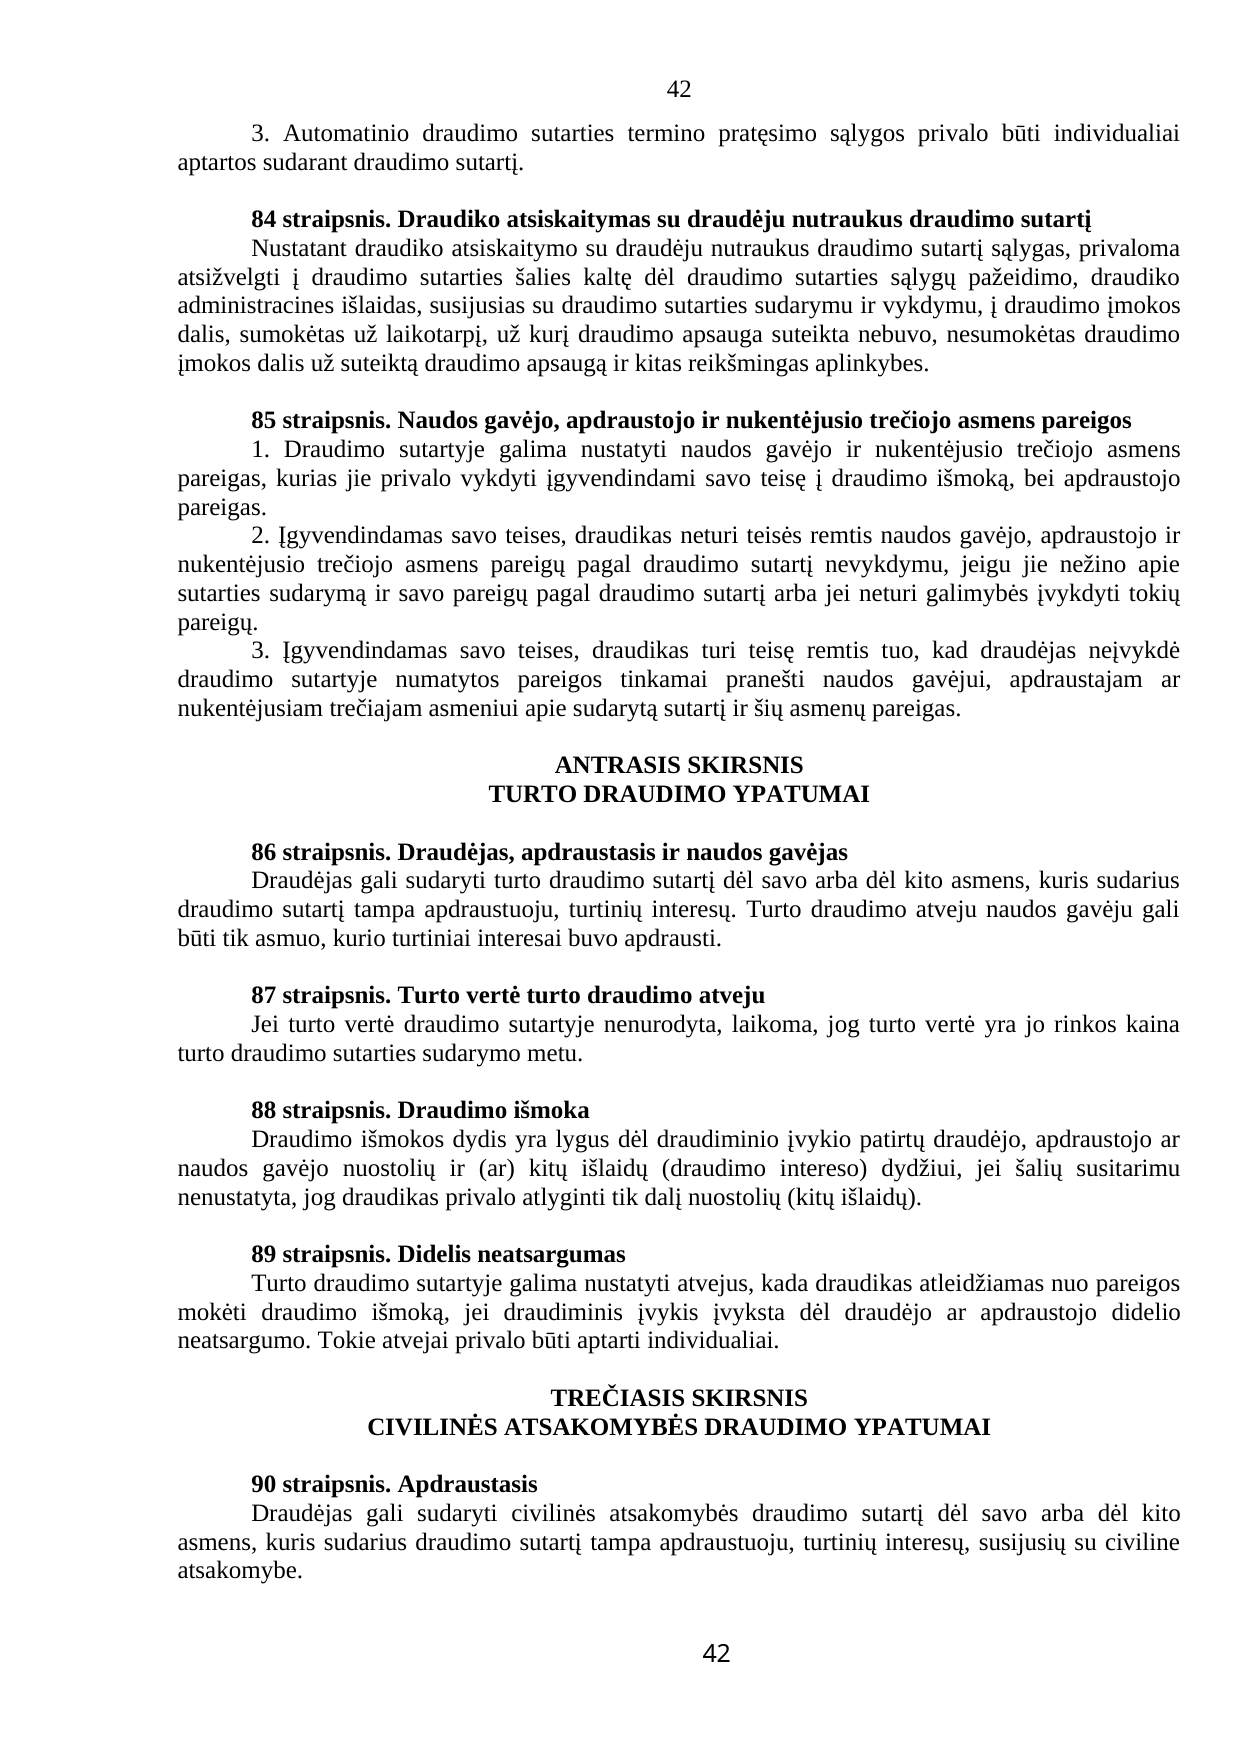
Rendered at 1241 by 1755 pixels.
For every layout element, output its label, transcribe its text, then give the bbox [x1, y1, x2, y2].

text 84 straipsnis. Draudiko atsiskaitymas su draudėju nutraukus draudimo sutartį [251, 204, 1181, 233]
text 85 straipsnis. Naudos gavėjo, apdraustojo ir nukentėjusio trečiojo asmens pareigos [251, 406, 1181, 434]
text Draudėjas gali sudaryti civilinės atsakomybės draudimo sutartį dėl savo arba dėl kito asmens, kuris sudarius draudimo sutartį tampa apdraustuoju, turtinių interesų, susijusių su civiline atsakomybe. [177, 1498, 1181, 1584]
text TREČIASIS SKIRSNIS [177, 1383, 1181, 1412]
text Draudėjas gali sudaryti turto draudimo sutartį dėl savo arba dėl kito asmens, kuris sudarius draudimo sutartį tampa apdraustuoju, turtinių interesų. Turto draudimo atveju naudos gavėju gali būti tik asmuo, kurio turtiniai interesai buvo apdrausti. [177, 866, 1181, 952]
text 3. Automatinio draudimo sutarties termino pratęsimo sąlygos privalo būti individualiai aptartos sudarant draudimo sutartį. [177, 118, 1181, 176]
text 3. Įgyvendindamas savo teises, draudikas turi teisę remtis tuo, kad draudėjas neįvykdė draudimo sutartyje numatytos pareigos tinkamai pranešti naudos gavėjui, apdraustajam ar nukentėjusiam trečiajam asmeniui apie sudarytą sutartį ir šių asmenų pareigas. [177, 636, 1181, 722]
text 90 straipsnis. Apdraustasis [177, 1469, 1181, 1498]
text ANTRASIS SKIRSNIS [177, 751, 1181, 779]
text 87 straipsnis. Turto vertė turto draudimo atveju [177, 981, 1181, 1009]
text 88 straipsnis. Draudimo išmoka [177, 1096, 1181, 1124]
text 1. Draudimo sutartyje galima nustatyti naudos gavėjo ir nukentėjusio trečiojo asmens pareigas, kurias jie privalo vykdyti įgyvendindami savo teisę į draudimo išmoką, bei apdraustojo pareigas. [177, 434, 1181, 521]
text Turto draudimo sutartyje galima nustatyti atvejus, kada draudikas atleidžiamas nuo pareigos mokėti draudimo išmoką, jei draudiminis įvykis įvyksta dėl draudėjo ar apdraustojo didelio neatsargumo. Tokie atvejai privalo būti aptarti individualiai. [177, 1268, 1181, 1354]
text Nustatant draudiko atsiskaitymo su draudėju nutraukus draudimo sutartį sąlygas, privaloma atsižvelgti į draudimo sutarties šalies kaltę dėl draudimo sutarties sąlygų pažeidimo, draudiko administracines išlaidas, susijusias su draudimo sutarties sudarymu ir vykdymu, į draudimo įmokos dalis, sumokėtas už laikotarpį, už kurį draudimo apsauga suteikta nebuvo, nesumokėtas draudimo įmokos dalis už suteiktą draudimo apsaugą ir kitas reikšmingas aplinkybes. [177, 233, 1181, 377]
text 86 straipsnis. Draudėjas, apdraustasis ir naudos gavėjas [177, 837, 1181, 866]
text 2. Įgyvendindamas savo teises, draudikas neturi teisės remtis naudos gavėjo, apdraustojo ir nukentėjusio trečiojo asmens pareigų pagal draudimo sutartį nevykdymu, jeigu jie nežino apie sutarties sudarymą ir savo pareigų pagal draudimo sutartį arba jei neturi galimybės įvykdyti tokių pareigų. [177, 521, 1181, 636]
text 89 straipsnis. Didelis neatsargumas [177, 1239, 1181, 1268]
text Jei turto vertė draudimo sutartyje nenurodyta, laikoma, jog turto vertė yra jo rinkos kaina turto draudimo sutarties sudarymo metu. [177, 1009, 1181, 1067]
text CIVILINĖS ATSAKOMYBĖS DRAUDIMO YPATUMAI [177, 1412, 1181, 1441]
text TURTO DRAUDIMO YPATUMAI [177, 779, 1181, 808]
text Draudimo išmokos dydis yra lygus dėl draudiminio įvykio patirtų draudėjo, apdraustojo ar naudos gavėjo nuostolių ir (ar) kitų išlaidų (draudimo intereso) dydžiui, jei šalių susitarimu nenustatyta, jog draudikas privalo atlyginti tik dalį nuostolių (kitų išlaidų). [177, 1124, 1181, 1211]
